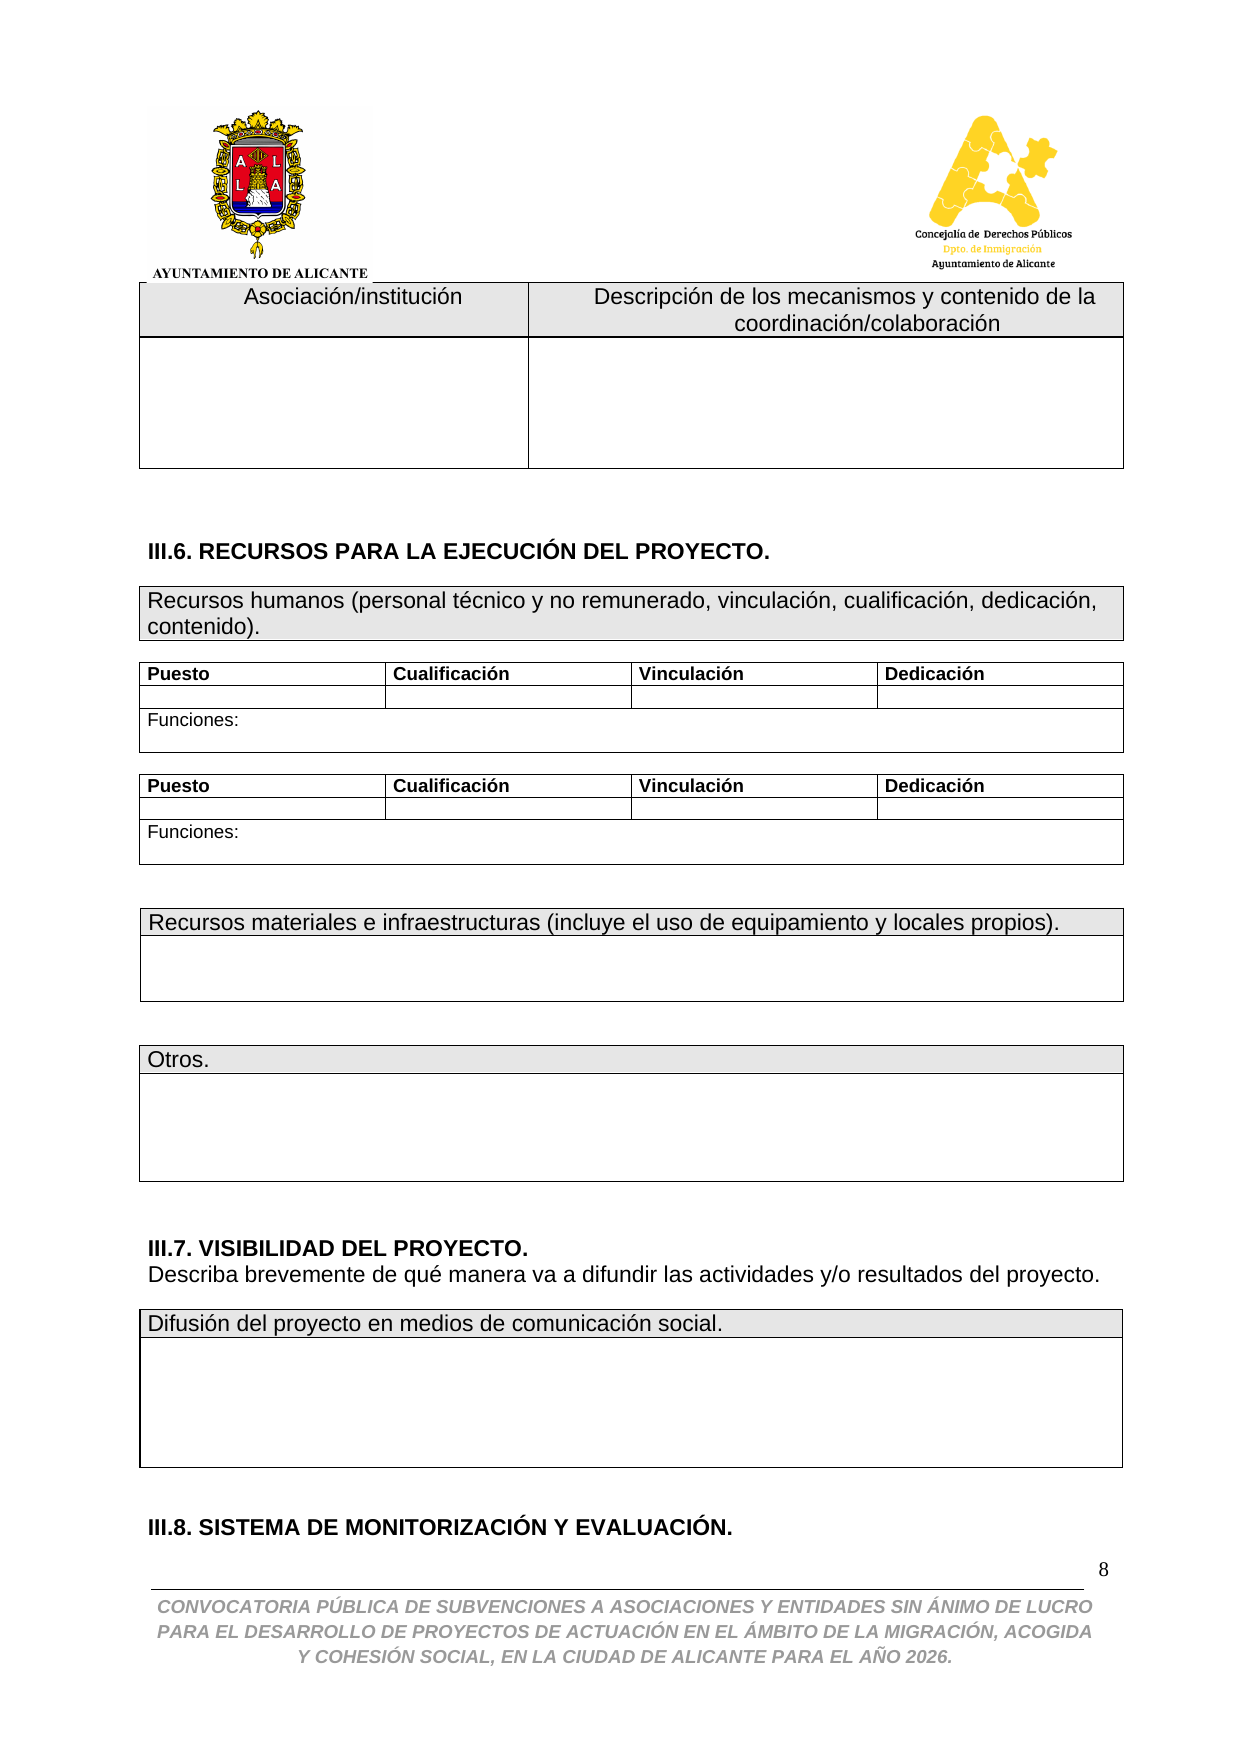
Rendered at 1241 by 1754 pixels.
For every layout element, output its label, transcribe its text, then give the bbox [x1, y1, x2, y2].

picture [901, 104, 1084, 274]
table_header [529, 338, 1123, 467]
table_cell [140, 686, 385, 707]
table_cell [878, 686, 1123, 707]
table_header Difusión del proyecto en medios de comunicación social. [141, 1310, 1122, 1337]
table_cell Funciones: [140, 709, 1123, 752]
table_header Vinculación [632, 663, 877, 685]
table_cell [140, 1074, 1123, 1181]
text Describa brevemente de qué manera va a difundir las actividades y/o resultados del proyecto. [148, 1261, 1125, 1288]
table_cell [141, 936, 1123, 1001]
table_header Cualificación [386, 663, 631, 685]
table_cell Funciones: [140, 820, 1123, 863]
text III.6. RECURSOS PARA LA EJECUCIÓN DEL PROYECTO. [148, 538, 1125, 564]
table_header Dedicación [878, 775, 1123, 797]
table_header Dedicación [878, 663, 1123, 685]
table_header [140, 338, 528, 467]
table_header Recursos materiales e infraestructuras (incluye el uso de equipamiento y locales propios). [141, 909, 1123, 935]
table_cell [878, 798, 1123, 819]
table_cell [141, 1338, 1122, 1467]
table_header Puesto [140, 775, 385, 797]
text III.7. VISIBILIDAD DEL PROYECTO. [148, 1235, 1125, 1261]
table_header Otros. [140, 1046, 1123, 1072]
table_cell [386, 798, 631, 819]
table_header Puesto [140, 663, 385, 685]
table_cell [632, 686, 877, 707]
picture [146, 106, 373, 283]
table_cell [140, 798, 385, 819]
table_cell [386, 686, 631, 707]
table_header Vinculación [632, 775, 877, 797]
text III.8. SISTEMA DE MONITORIZACIÓN Y EVALUACIÓN. [148, 1514, 1125, 1540]
table_header Asociación/institución [140, 283, 528, 336]
table_header Recursos humanos (personal técnico y no remunerado, vinculación, cualificación, dedicación, contenido). [140, 587, 1123, 639]
table_cell [632, 798, 877, 819]
table_header Cualificación [386, 775, 631, 797]
table_header Descripción de los mecanismos y contenido de la coordinación/colaboración [529, 283, 1123, 336]
